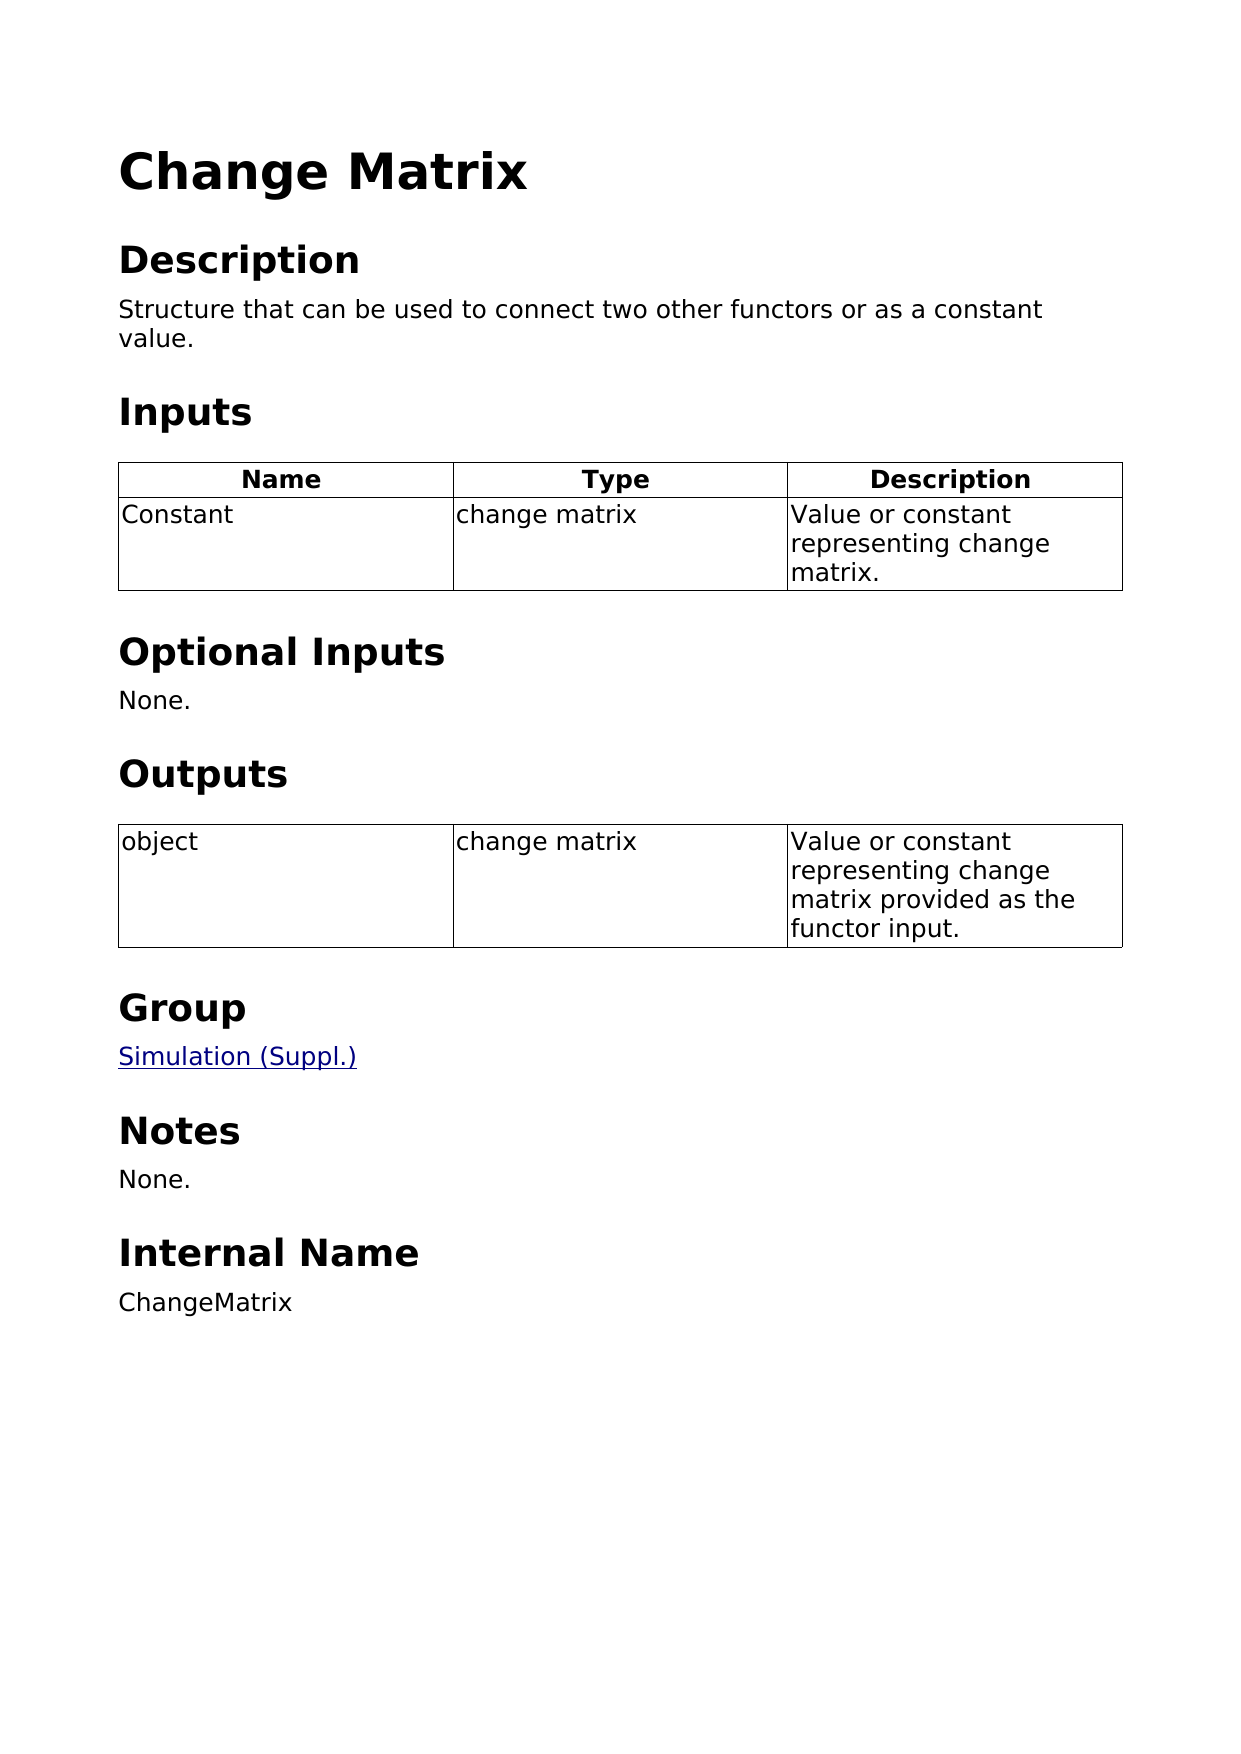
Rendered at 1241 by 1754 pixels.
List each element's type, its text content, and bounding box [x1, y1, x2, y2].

subtitle Description [118, 239, 1122, 282]
table_header Type [454, 463, 787, 497]
text None. [118, 1165, 1122, 1194]
text None. [118, 686, 1122, 716]
text Structure that can be used to connect two other functors or as a constant value. [118, 295, 1122, 353]
table_header change matrix [454, 825, 787, 947]
subtitle Optional Inputs [118, 630, 1122, 674]
table_cell change matrix [454, 498, 787, 590]
text Simulation (Suppl.) [118, 1043, 1122, 1072]
table_header Value or constant representing change matrix provided as the functor input. [788, 825, 1122, 947]
subtitle Internal Name [118, 1232, 1122, 1276]
subtitle Group [118, 986, 1122, 1030]
table_header Description [788, 463, 1122, 497]
subtitle Notes [118, 1109, 1122, 1153]
text ChangeMatrix [118, 1288, 1122, 1317]
subtitle Outputs [118, 753, 1122, 797]
table_header object [119, 825, 453, 947]
table_header Name [119, 463, 453, 497]
subtitle Change Matrix [118, 143, 1122, 201]
table_cell Constant [119, 498, 453, 590]
table_cell Value or constant representing change matrix. [788, 498, 1122, 590]
subtitle Inputs [118, 391, 1122, 434]
